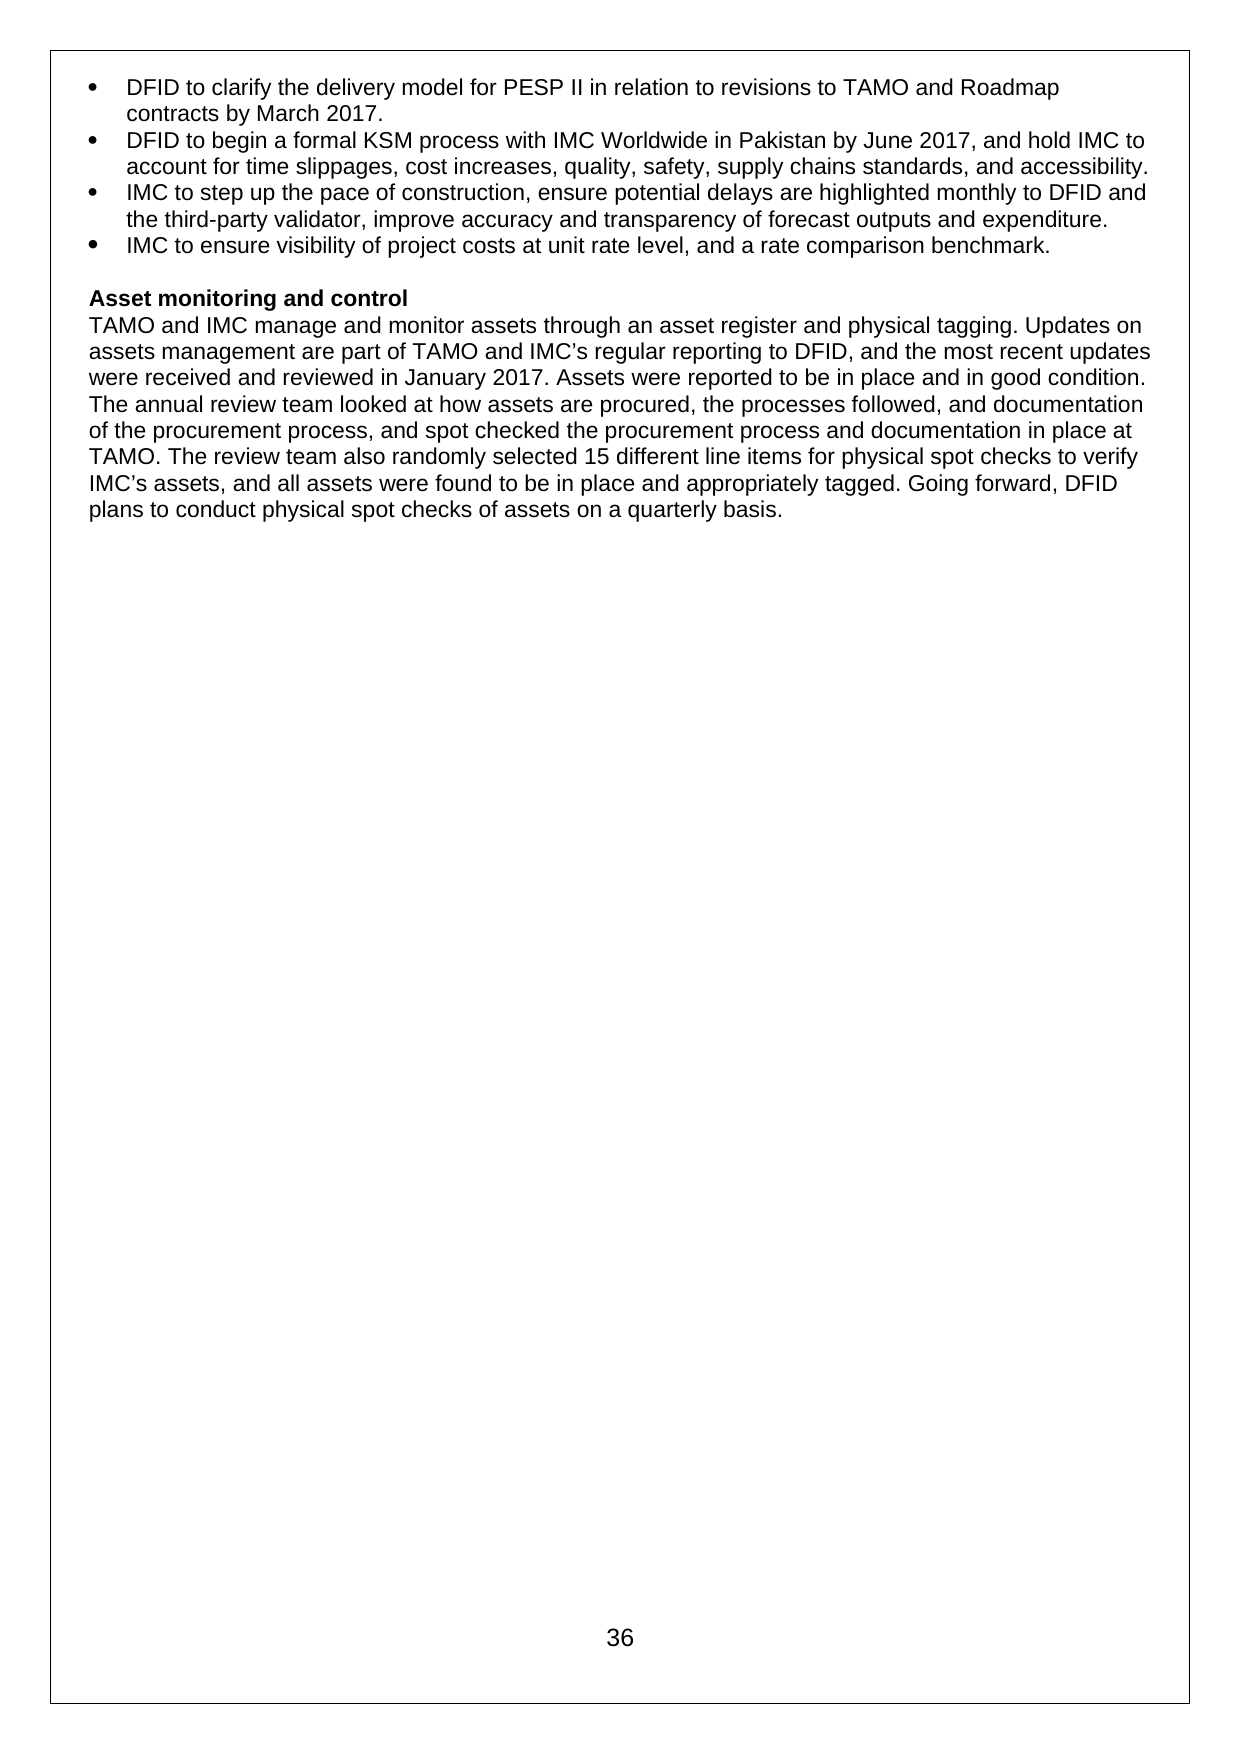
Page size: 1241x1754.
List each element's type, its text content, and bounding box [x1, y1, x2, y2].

list IMC to ensure visibility of project costs at unit rate level, and a rate comparison benchmark. [89, 232, 1152, 259]
list IMC to step up the pace of construction, ensure potential delays are highlighted monthly to DFID and the third-party validator, improve accuracy and transparency of forecast outputs and expenditure. [89, 179, 1152, 232]
list DFID to clarify the delivery model for PESP II in relation to revisions to TAMO and Roadmap contracts by March 2017. [89, 74, 1152, 127]
text Asset monitoring and control [89, 285, 1152, 312]
list DFID to begin a formal KSM process with IMC Worldwide in Pakistan by June 2017, and hold IMC to account for time slippages, cost increases, quality, safety, supply chains standards, and accessibility. [89, 127, 1152, 179]
text TAMO and IMC manage and monitor assets through an asset register and physical tagging. Updates on assets management are part of TAMO and IMC’s regular reporting to DFID, and the most recent updates were received and reviewed in January 2017. Assets were reported to be in place and in good condition. The annual review team looked at how assets are procured, the processes followed, and documentation of the procurement process, and spot checked the procurement process and documentation in place at TAMO. The review team also randomly selected 15 different line items for physical spot checks to verify IMC’s assets, and all assets were found to be in place and appropriately tagged. Going forward, DFID plans to conduct physical spot checks of assets on a quarterly basis. [89, 312, 1152, 522]
